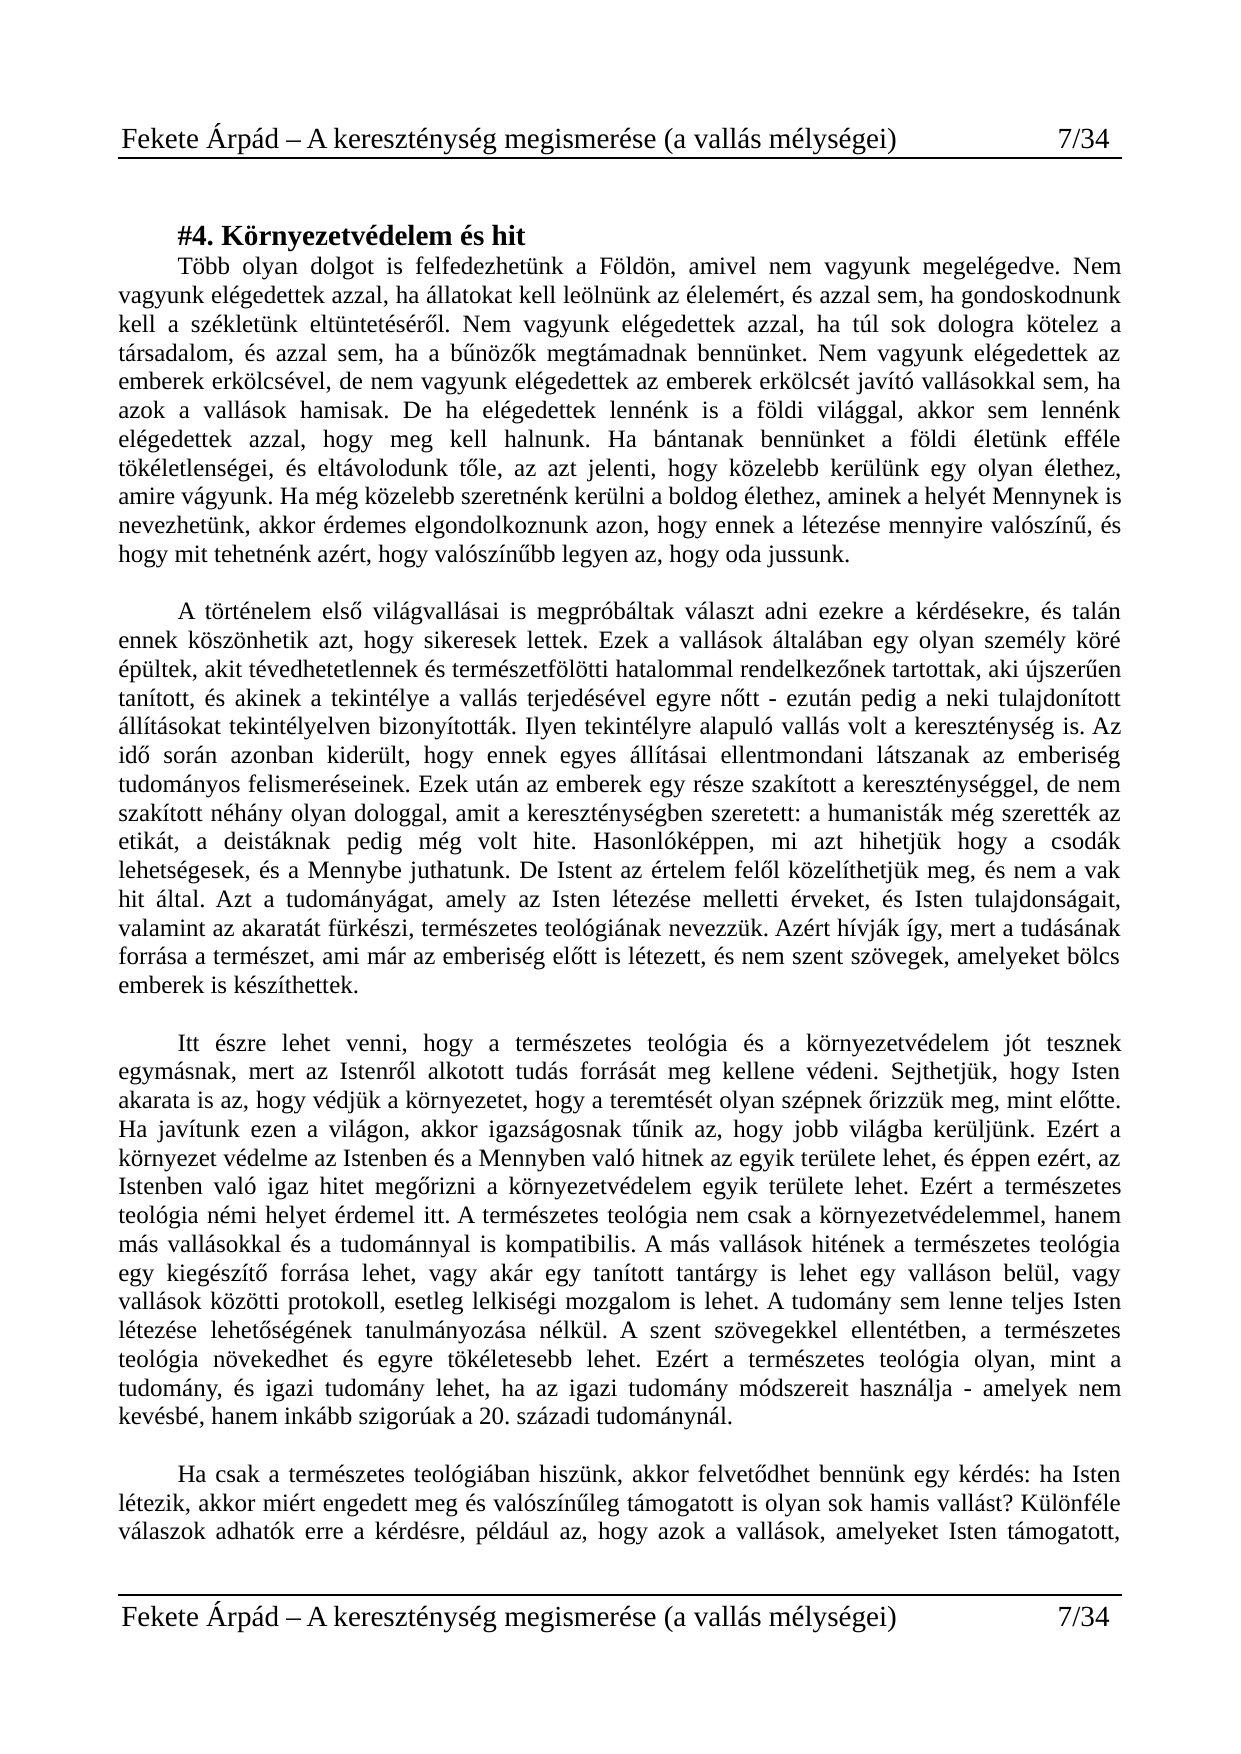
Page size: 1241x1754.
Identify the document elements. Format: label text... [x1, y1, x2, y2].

text #4. Környezetvédelem és hit [118, 218, 1122, 251]
text Több olyan dolgot is felfedezhetünk a Földön, amivel nem vagyunk megelégedve. Nem vagyunk elégedettek azzal, ha állatokat kell leölnünk az élelemért, és azzal sem, ha gondoskodnunk kell a székletünk eltüntetéséről. Nem vagyunk elégedettek azzal, ha túl sok dologra kötelez a társadalom, és azzal sem, ha a bűnözők megtámadnak bennünket. Nem vagyunk elégedettek az emberek erkölcsével, de nem vagyunk elégedettek az emberek erkölcsét javító vallásokkal sem, ha azok a vallások hamisak. De ha elégedettek lennénk is a földi világgal, akkor sem lennénk elégedettek azzal, hogy meg kell halnunk. Ha bántanak bennünket a földi életünk efféle tökéletlenségei, és eltávolodunk tőle, az azt jelenti, hogy közelebb kerülünk egy olyan élethez, amire vágyunk. Ha még közelebb szeretnénk kerülni a boldog élethez, aminek a helyét Mennynek is nevezhetünk, akkor érdemes elgondolkoznunk azon, hogy ennek a létezése mennyire valószínű, és hogy mit tehetnénk azért, hogy valószínűbb legyen az, hogy oda jussunk. [118, 251, 1122, 568]
text A történelem első világvallásai is megpróbáltak választ adni ezekre a kérdésekre, és talán ennek köszönhetik azt, hogy sikeresek lettek. Ezek a vallások általában egy olyan személy köré épültek, akit tévedhetetlennek és természetfölötti hatalommal rendelkezőnek tartottak, aki újszerűen tanított, és akinek a tekintélye a vallás terjedésével egyre nőtt - ezután pedig a neki tulajdonított állításokat tekintélyelven bizonyították. Ilyen tekintélyre alapuló vallás volt a kereszténység is. Az idő során azonban kiderült, hogy ennek egyes állításai ellentmondani látszanak az emberiség tudományos felismeréseinek. Ezek után az emberek egy része szakított a kereszténységgel, de nem szakított néhány olyan dologgal, amit a kereszténységben szeretett: a humanisták még szerették az etikát, a deistáknak pedig még volt hite. Hasonlóképpen, mi azt hihetjük hogy a csodák lehetségesek, és a Mennybe juthatunk. De Istent az értelem felől közelíthetjük meg, és nem a vak hit által. Azt a tudományágat, amely az Isten létezése melletti érveket, és Isten tulajdonságait, valamint az akaratát fürkészi, természetes teológiának nevezzük. Azért hívják így, mert a tudásának forrása a természet, ami már az emberiség előtt is létezett, és nem szent szövegek, amelyeket bölcs emberek is készíthettek. [118, 596, 1122, 999]
text Ha csak a természetes teológiában hiszünk, akkor felvetődhet bennünk egy kérdés: ha Isten létezik, akkor miért engedett meg és valószínűleg támogatott is olyan sok hamis vallást? Különféle válaszok adhatók erre a kérdésre, például az, hogy azok a vallások, amelyeket Isten támogatott, [118, 1459, 1122, 1545]
text Itt észre lehet venni, hogy a természetes teológia és a környezetvédelem jót tesznek egymásnak, mert az Istenről alkotott tudás forrását meg kellene védeni. Sejthetjük, hogy Isten akarata is az, hogy védjük a környezetet, hogy a teremtését olyan szépnek őrizzük meg, mint előtte. Ha javítunk ezen a világon, akkor igazságosnak tűnik az, hogy jobb világba kerüljünk. Ezért a környezet védelme az Istenben és a Mennyben való hitnek az egyik területe lehet, és éppen ezért, az Istenben való igaz hitet megőrizni a környezetvédelem egyik területe lehet. Ezért a természetes teológia némi helyet érdemel itt. A természetes teológia nem csak a környezetvédelemmel, hanem más vallásokkal és a tudománnyal is kompatibilis. A más vallások hitének a természetes teológia egy kiegészítő forrása lehet, vagy akár egy tanított tantárgy is lehet egy valláson belül, vagy vallások közötti protokoll, esetleg lelkiségi mozgalom is lehet. A tudomány sem lenne teljes Isten létezése lehetőségének tanulmányozása nélkül. A szent szövegekkel ellentétben, a természetes teológia növekedhet és egyre tökéletesebb lehet. Ezért a természetes teológia olyan, mint a tudomány, és igazi tudomány lehet, ha az igazi tudomány módszereit használja - amelyek nem kevésbé, hanem inkább szigorúak a 20. századi tudománynál. [118, 1028, 1122, 1430]
